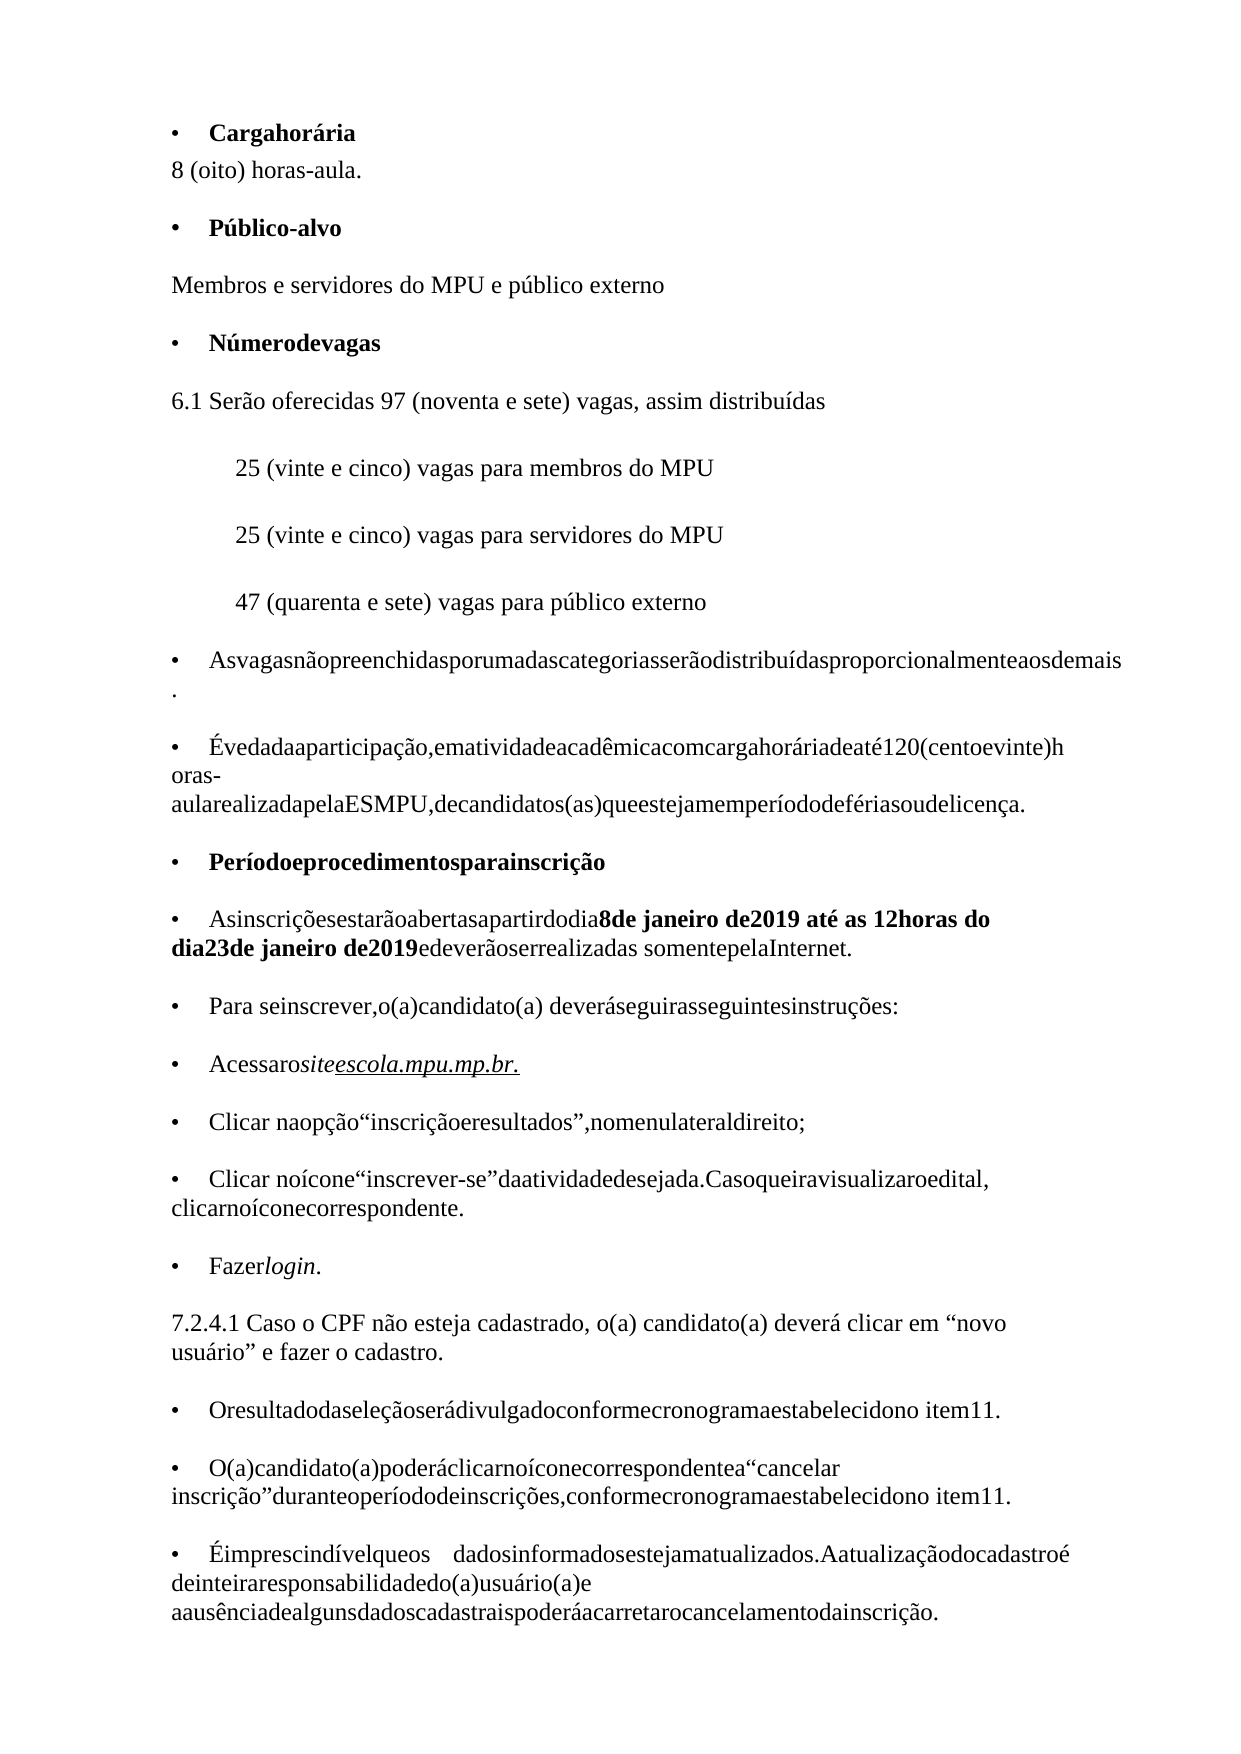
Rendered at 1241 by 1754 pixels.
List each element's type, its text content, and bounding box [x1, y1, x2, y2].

list Númerodevagas [153, 328, 1122, 357]
text 7.2.4.1 Caso o CPF não esteja cadastrado, o(a) candidato(a) deverá clicar em “novo usuário” e fazer o cadastro. [171, 1308, 1079, 1366]
list Fazerlogin. [133, 1251, 1122, 1279]
list Cargahorária [153, 118, 1122, 147]
list Éimprescindívelqueos dadosinformadosestejamatualizados.Aatualizaçãodocadastroé deinteiraresponsabilidadedo(a)usuário(a)e aausênciadealgunsdadoscadastraispoderáacarretarocancelamentodainscrição. [133, 1539, 1070, 1625]
text 25 (vinte e cinco) vagas para membros do MPU [235, 453, 1122, 482]
list Oresultadodaseleçãoserádivulgadoconformecronogramaestabelecidono item11. [133, 1395, 1122, 1424]
list Asinscriçõesestarãoabertasapartirdodia8de janeiro de2019 até as 12horas do dia23de janeiro de2019edeverãoserrealizadas somentepelaInternet. [133, 904, 1068, 962]
list Para seinscrever,o(a)candidato(a) deveráseguirasseguintesinstruções: [171, 991, 1122, 1020]
list Clicar naopção“inscriçãoeresultados”,nomenulateraldireito; [133, 1107, 1122, 1135]
list Évedadaaparticipação,ematividadeacadêmicacomcargahoráriadeaté120(centoevinte)horas-aularealizadapelaESMPU,decandidatos(as)queestejamemperíododefériasoudelicença. [133, 732, 1070, 818]
list Clicar noícone“inscrever-se”daatividadedesejada.Casoqueiravisualizaroedital, clicarnoíconecorrespondente. [133, 1164, 1070, 1222]
text 25 (vinte e cinco) vagas para servidores do MPU [235, 520, 1122, 549]
text Membros e servidores do MPU e público externo [171, 270, 1122, 299]
text 6.1 Serão oferecidas 97 (noventa e sete) vagas, assim distribuídas [171, 386, 1122, 414]
list Asvagasnãopreenchidasporumadascategoriasserãodistribuídasproporcionalmenteaosdemais. [133, 645, 1122, 703]
text 47 (quarenta e sete) vagas para público externo [235, 587, 1122, 616]
list Períodoeprocedimentosparainscrição [153, 847, 1122, 876]
list Público-alvo [153, 213, 1122, 241]
list O(a)candidato(a)poderáclicarnoíconecorrespondentea“cancelar inscrição”duranteoperíododeinscrições,conformecronogramaestabelecidono item11. [133, 1453, 1070, 1510]
text 8 (oito) horas-aula. [171, 155, 1122, 184]
list Acessarositeescola.mpu.mp.br. [133, 1049, 1122, 1078]
